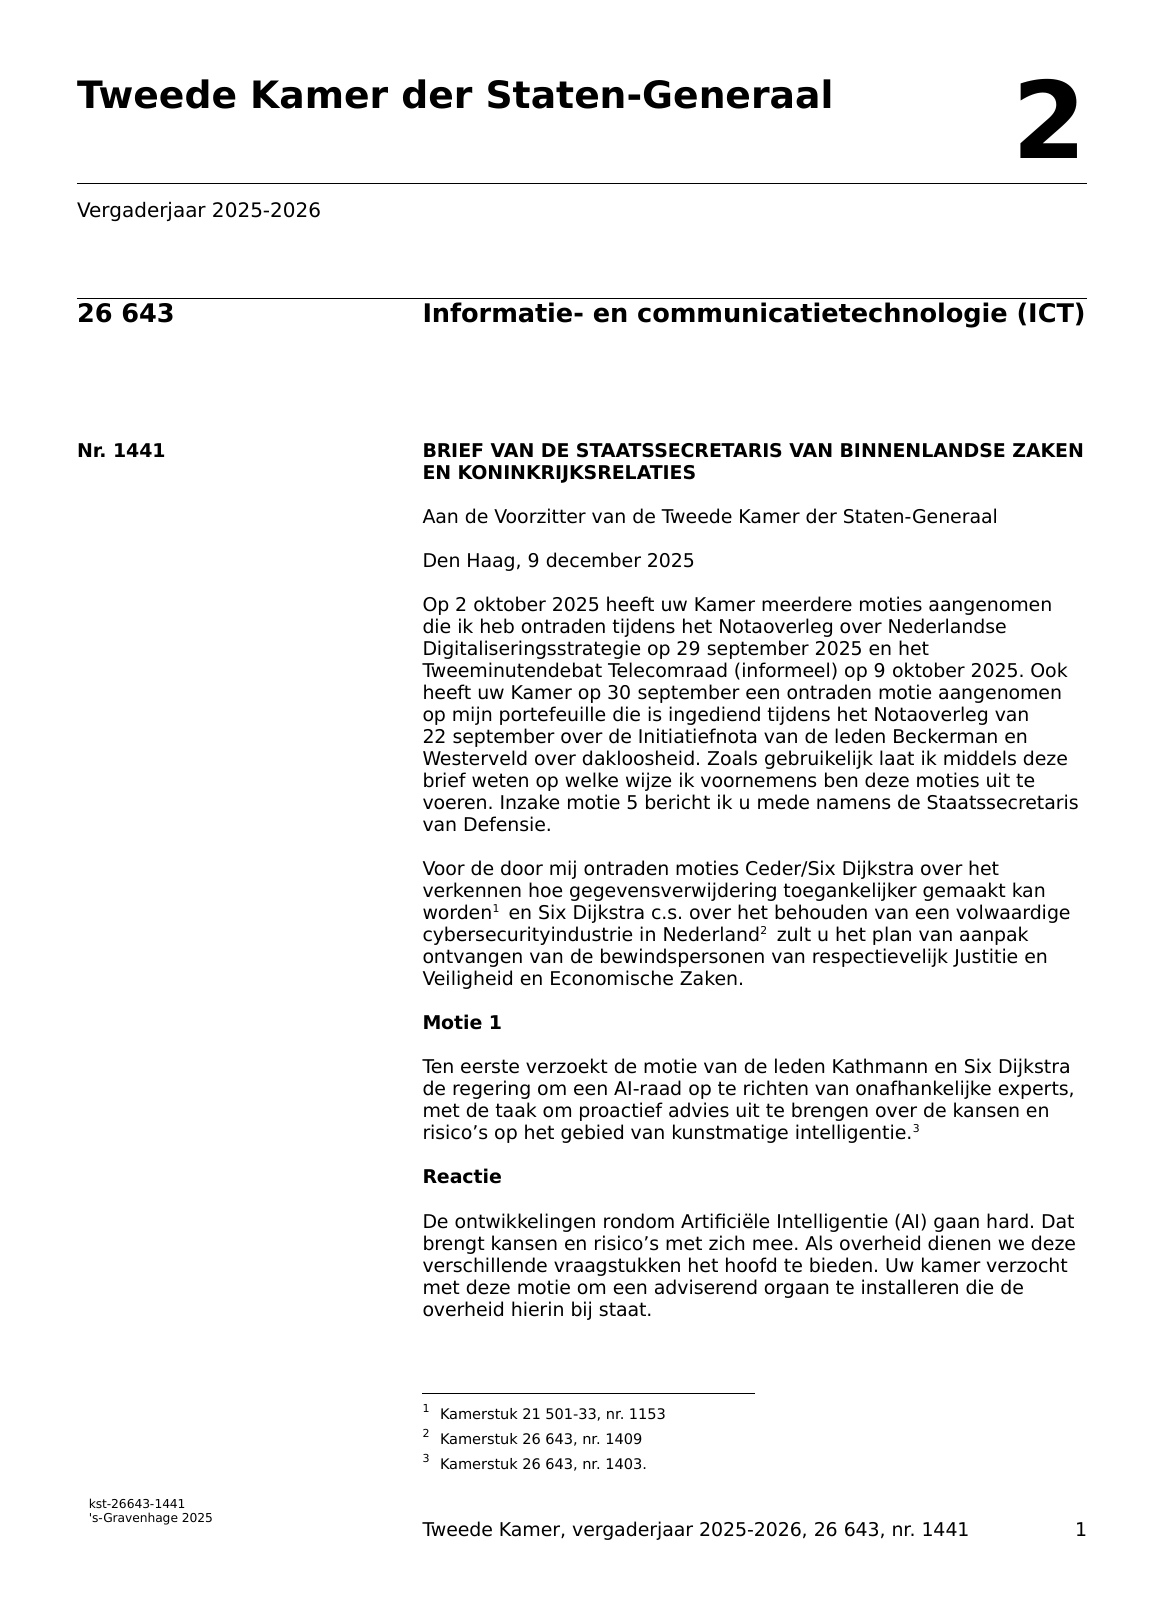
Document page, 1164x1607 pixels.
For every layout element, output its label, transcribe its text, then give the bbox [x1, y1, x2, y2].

subtitle Nr. 1441 BRIEF VAN DE STAATSSECRETARIS VAN BINNENLANDSE ZAKEN EN KONINKRIJKSRELATIES [77, 440, 1087, 484]
text Kamerstuk 26 643, nr. 1403. [422, 1452, 1087, 1474]
text kst-26643-1441 [88, 1497, 323, 1511]
text De ontwikkelingen rondom Artificiële Intelligentie (AI) gaan hard. Dat brengt kansen en risico’s met zich mee. Als overheid dienen we deze verschillende vraagstukken het hoofd te bieden. Uw kamer verzocht met deze motie om een adviserend orgaan te installeren die de overheid hierin bij staat. [422, 1211, 1087, 1321]
text Kamerstuk 26 643, nr. 1409 [422, 1427, 1087, 1449]
text Den Haag, 9 december 2025 [422, 550, 1087, 572]
text Op 2 oktober 2025 heeft uw Kamer meerdere moties aangenomen die ik heb ontraden tijdens het Notaoverleg over Nederlandse Digitaliseringsstrategie op 29 september 2025 en het Tweeminutendebat Telecomraad (informeel) op 9 oktober 2025. Ook heeft uw Kamer op 30 september een ontraden motie aangenomen op mijn portefeuille die is ingediend tijdens het Notaoverleg van 22 september over de Initiatiefnota van de leden Beckerman en Westerveld over dakloosheid. Zoals gebruikelijk laat ik middels deze brief weten op welke wijze ik voornemens ben deze moties uit te voeren. Inzake motie 5 bericht ik u mede namens de Staatssecretaris van Defensie. [422, 594, 1087, 836]
text Voor de door mij ontraden moties Ceder/Six Dijkstra over het verkennen hoe gegevensverwijdering toegankelijker gemaakt kan worden en Six Dijkstra c.s. over het behouden van een volwaardige cybersecurityindustrie in Nederland zult u het plan van aanpak ontvangen van de bewindspersonen van respectievelijk Justitie en Veiligheid en Economische Zaken. [422, 858, 1087, 990]
subtitle Reactie [422, 1166, 1087, 1188]
text Kamerstuk 21 501-33, nr. 1153 [422, 1402, 1087, 1424]
table_header Tweede Kamer der Staten-Generaal [77, 59, 886, 183]
table_cell Vergaderjaar 2025-2026 [77, 184, 1087, 298]
table_header 2 [886, 59, 1087, 183]
text 's-Gravenhage 2025 [88, 1511, 323, 1525]
subtitle Motie 1 [422, 1012, 1087, 1034]
text Aan de Voorzitter van de Tweede Kamer der Staten-Generaal [422, 506, 1087, 528]
subtitle 26 643 Informatie- en communicatietechnologie (ICT) [77, 299, 1087, 329]
text Ten eerste verzoekt de motie van de leden Kathmann en Six Dijkstra de regering om een AI-raad op te richten van onafhankelijke experts, met de taak om proactief advies uit te brengen over de kansen en risico’s op het gebied van kunstmatige intelligentie. [422, 1056, 1087, 1144]
